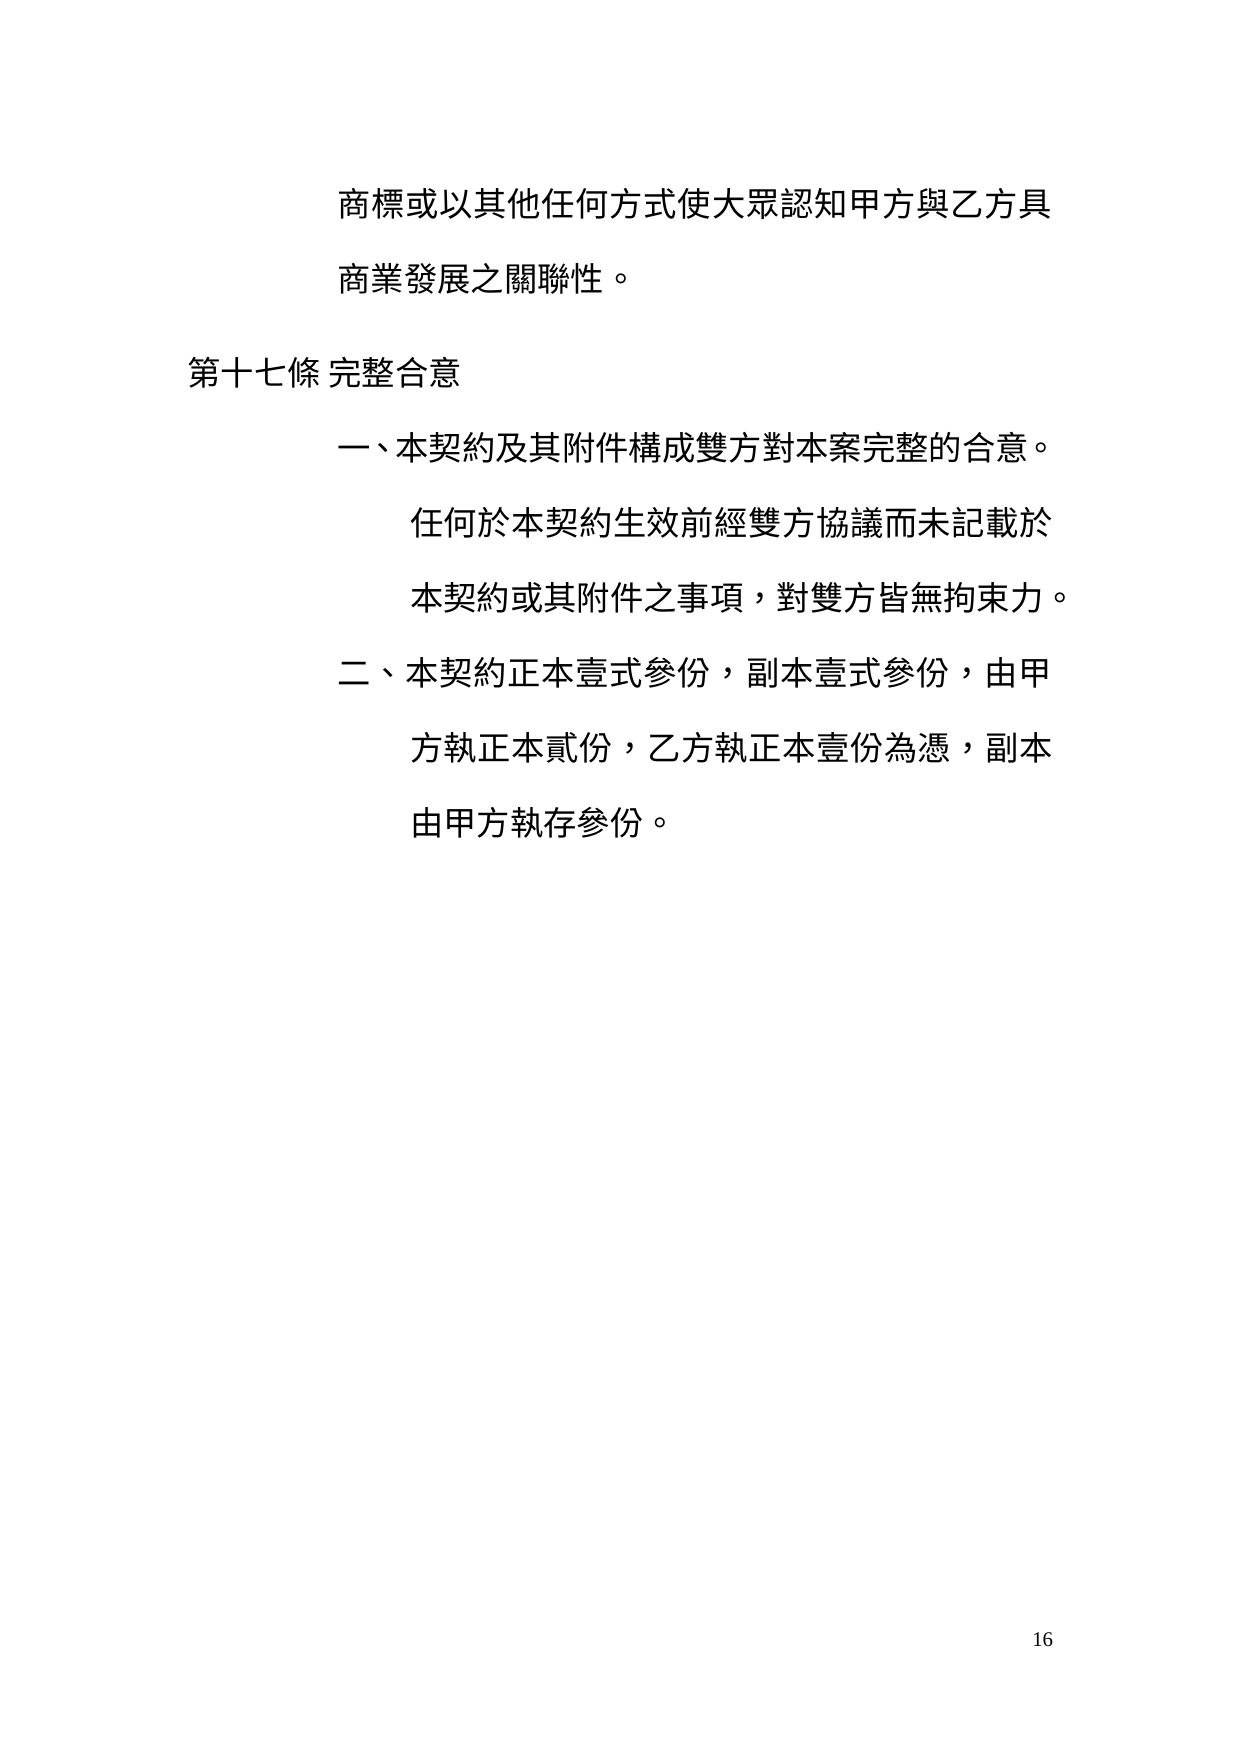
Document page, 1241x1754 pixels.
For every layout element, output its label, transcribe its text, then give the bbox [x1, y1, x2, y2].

text 在未獲得甲方之書面同意前，乙方不得在商業推廣時(如推廣，產品投資說明等)利用甲方之員工、其所屬單位及行政機關之名稱，如所(場、中心)徽、商標或以其他任何方式使大眾認知甲方與乙方具商業發展之關聯性。 [337, 164, 1053, 314]
text 一、本契約及其附件構成雙方對本案完整的合意。任何於本契約生效前經雙方協議而未記載於本契約或其附件之事項，對雙方皆無拘束力。 [337, 408, 1053, 633]
text 二、本契約正本壹式參份，副本壹式參份，由甲方執正本貳份，乙方執正本壹份為憑，副本由甲方執存參份。 [337, 633, 1053, 858]
subtitle 第十七條 完整合意 [187, 333, 1053, 408]
